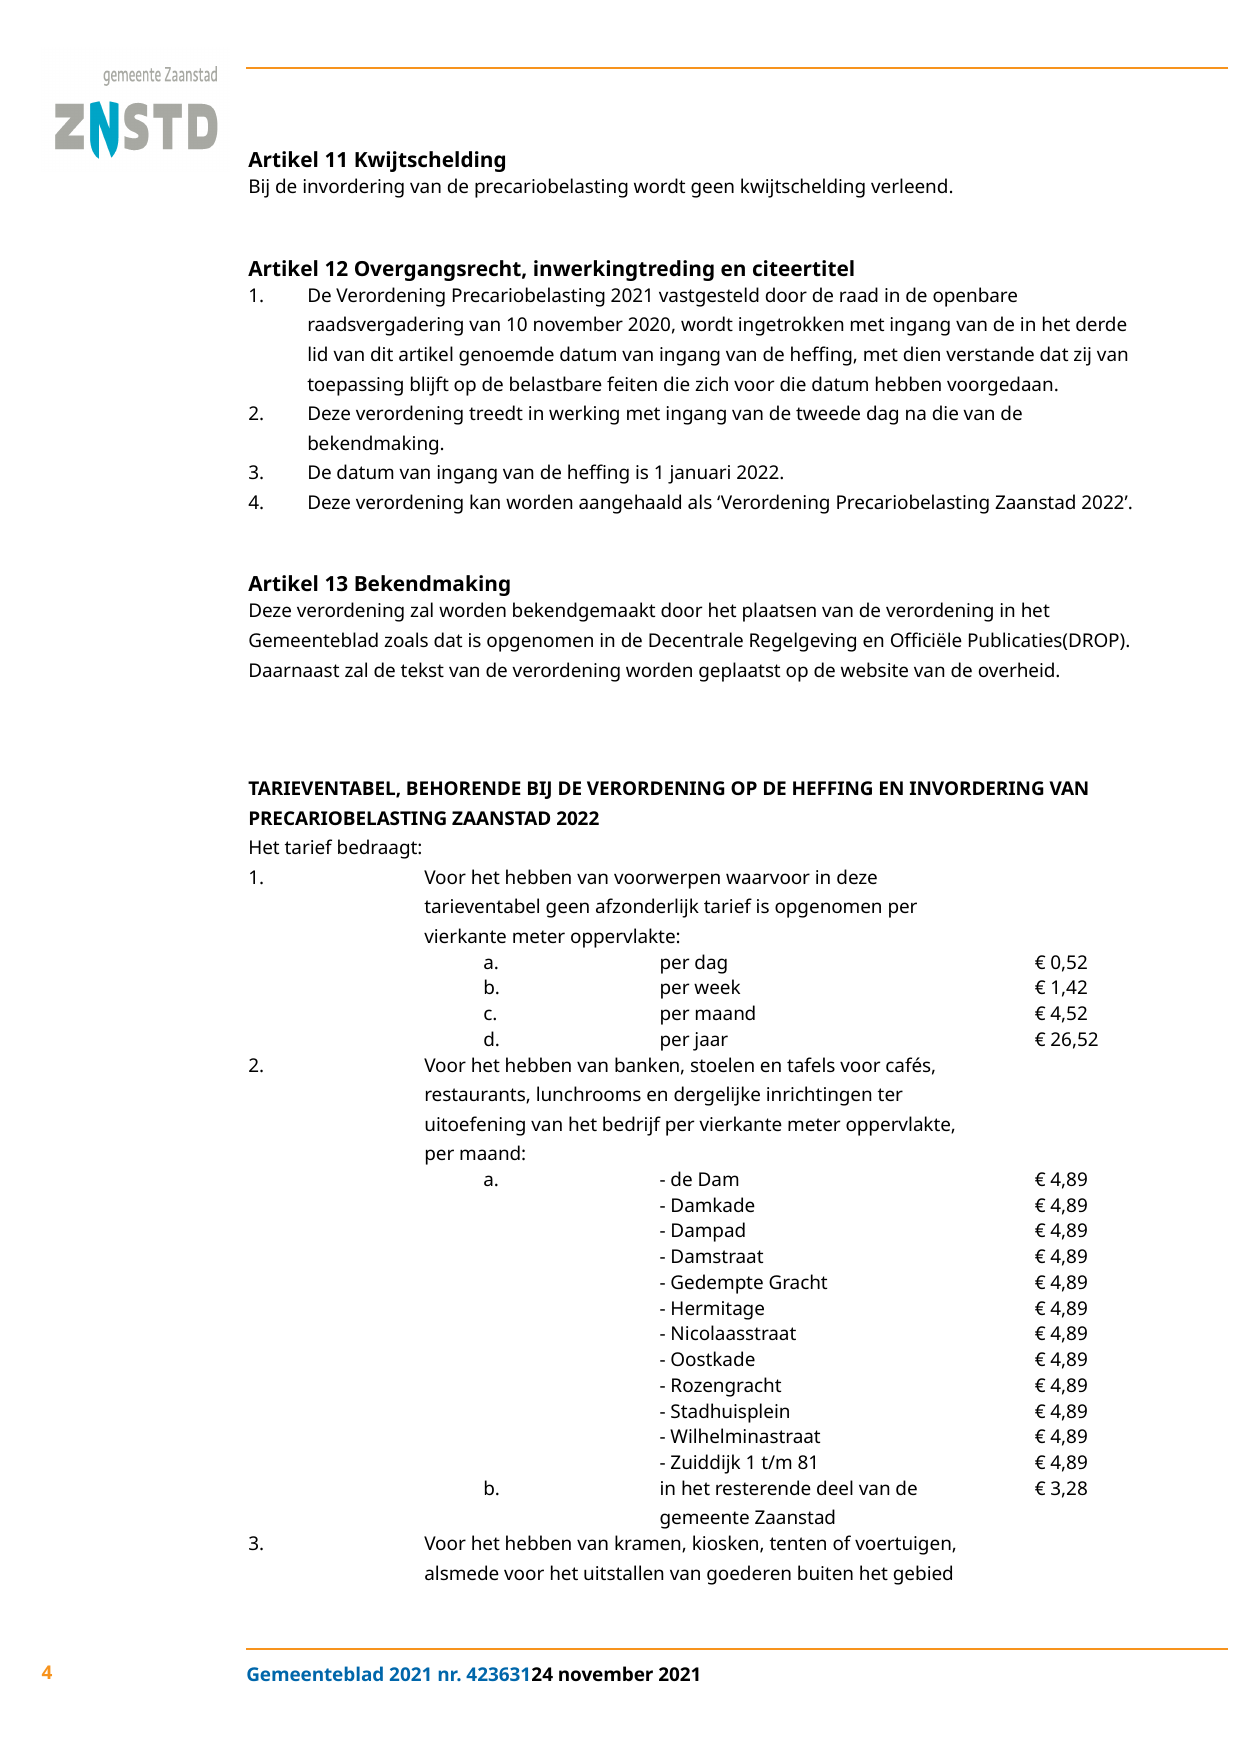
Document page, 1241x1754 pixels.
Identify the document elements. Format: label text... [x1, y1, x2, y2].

table_cell € 1,42 [975, 975, 1152, 1000]
list Deze verordening treedt in werking met ingang van de tweede dag na die van de bekendmaking. [248, 400, 1152, 456]
table_cell € 4,89 [975, 1372, 1152, 1398]
table_cell a. [424, 949, 600, 974]
table_cell [248, 1166, 424, 1192]
list De datum van ingang van de heffing is 1 januari 2022. [248, 459, 1152, 485]
table_cell - de Dam [600, 1166, 975, 1192]
text Artikel 13 Bekendmaking [248, 569, 1152, 598]
table_cell € 4,89 [975, 1321, 1152, 1346]
table_cell [424, 1346, 600, 1372]
table_cell per jaar [600, 1026, 975, 1052]
table_cell - Dampad [600, 1218, 975, 1243]
table_cell € 0,52 [975, 949, 1152, 974]
table_cell d. [424, 1026, 600, 1052]
table_cell [248, 1244, 424, 1269]
table_cell Voor het hebben van banken, stoelen en tafels voor cafés, restaurants, lunchrooms en dergelijke inrichtingen ter uitoefening van het bedrijf per vierkante meter oppervlakte, per maand: [424, 1052, 975, 1166]
table_cell [424, 1269, 600, 1295]
text TARIEVENTABEL, BEHORENDE BIJ DE VERORDENING OP DE HEFFING EN INVORDERING VAN PRECARIOBELASTING ZAANSTAD 2022 [248, 775, 1152, 830]
list De Verordening Precariobelasting 2021 vastgesteld door de raad in de openbare raadsvergadering van 10 november 2020, wordt ingetrokken met ingang van de in het derde lid van dit artikel genoemde datum van ingang van de heffing, met dien verstande dat zij van toepassing blijft op de belastbare feiten die zich voor die datum hebben voorgedaan. [248, 282, 1152, 397]
table_cell [424, 1321, 600, 1346]
table_cell b. [424, 975, 600, 1000]
table_cell € 4,89 [975, 1346, 1152, 1372]
table_cell b. [424, 1475, 600, 1530]
table_header 1. [248, 864, 424, 949]
text Bij de invordering van de precariobelasting wordt geen kwijtschelding verleend. [248, 174, 1152, 199]
table_cell [424, 1295, 600, 1321]
table_cell [424, 1192, 600, 1218]
table_cell [975, 1052, 1152, 1166]
table_header Voor het hebben van voorwerpen waarvoor in deze tarieventabel geen afzonderlijk tarief is opgenomen per vierkante meter oppervlakte: [424, 864, 975, 949]
table_cell [248, 1475, 424, 1530]
table_cell [424, 1372, 600, 1398]
table_cell - Hermitage [600, 1295, 975, 1321]
text Het tarief bedraagt: [248, 834, 1152, 860]
table_cell [248, 1449, 424, 1475]
table_cell € 4,89 [975, 1449, 1152, 1475]
table_cell [248, 1026, 424, 1052]
table_cell - Damkade [600, 1192, 975, 1218]
table_cell - Wilhelminastraat [600, 1424, 975, 1449]
table_cell € 4,89 [975, 1218, 1152, 1243]
table_cell [248, 1424, 424, 1449]
table_cell Voor het hebben van kramen, kiosken, tenten of voertuigen, alsmede voor het uitstallen van goederen buiten het gebied [424, 1530, 975, 1586]
text Artikel 11 Kwijtschelding [248, 145, 1152, 174]
table_cell [424, 1449, 600, 1475]
table_cell per dag [600, 949, 975, 974]
text Deze verordening zal worden bekendgemaakt door het plaatsen van de verordening in het Gemeenteblad zoals dat is opgenomen in de Decentrale Regelgeving en Officiële Publicaties(DROP). Daarnaast zal de tekst van de verordening worden geplaatst op de website van de overheid. [248, 598, 1152, 682]
table_cell € 4,89 [975, 1424, 1152, 1449]
table_cell - Rozengracht [600, 1372, 975, 1398]
table_cell [424, 1424, 600, 1449]
table_cell [248, 1372, 424, 1398]
table_cell a. [424, 1166, 600, 1192]
list Deze verordening kan worden aangehaald als ‘Verordening Precariobelasting Zaanstad 2022’. [248, 489, 1152, 515]
table_cell € 4,89 [975, 1269, 1152, 1295]
text Artikel 12 Overgangsrecht, inwerkingtreding en citeertitel [248, 254, 1152, 282]
table_header [975, 864, 1152, 949]
table_cell per maand [600, 1000, 975, 1026]
table_cell - Zuiddijk 1 t/m 81 [600, 1449, 975, 1475]
table_cell in het resterende deel van de gemeente Zaanstad [600, 1475, 975, 1530]
table_cell € 4,89 [975, 1244, 1152, 1269]
table_cell [248, 1269, 424, 1295]
table_cell € 4,52 [975, 1000, 1152, 1026]
table_cell 3. [248, 1530, 424, 1586]
table_cell [248, 1192, 424, 1218]
table_cell [248, 1295, 424, 1321]
table_cell 2. [248, 1052, 424, 1166]
table_cell [248, 1321, 424, 1346]
table_cell [248, 1000, 424, 1026]
table_cell - Stadhuisplein [600, 1398, 975, 1423]
table_cell € 26,52 [975, 1026, 1152, 1052]
table_cell € 4,89 [975, 1398, 1152, 1423]
table_cell [424, 1398, 600, 1423]
table_cell c. [424, 1000, 600, 1026]
table_cell [248, 1218, 424, 1243]
table_cell € 4,89 [975, 1192, 1152, 1218]
table_cell [248, 1398, 424, 1423]
table_cell € 4,89 [975, 1166, 1152, 1192]
table_cell - Nicolaasstraat [600, 1321, 975, 1346]
table_cell € 3,28 [975, 1475, 1152, 1530]
table_cell - Damstraat [600, 1244, 975, 1269]
table_cell per week [600, 975, 975, 1000]
table_cell [248, 1346, 424, 1372]
table_cell [424, 1218, 600, 1243]
table_cell € 4,89 [975, 1295, 1152, 1321]
table_cell [424, 1244, 600, 1269]
table_cell [975, 1530, 1152, 1586]
table_cell [248, 949, 424, 974]
picture [41, 47, 231, 172]
table_cell - Gedempte Gracht [600, 1269, 975, 1295]
table_cell [248, 975, 424, 1000]
table_cell - Oostkade [600, 1346, 975, 1372]
